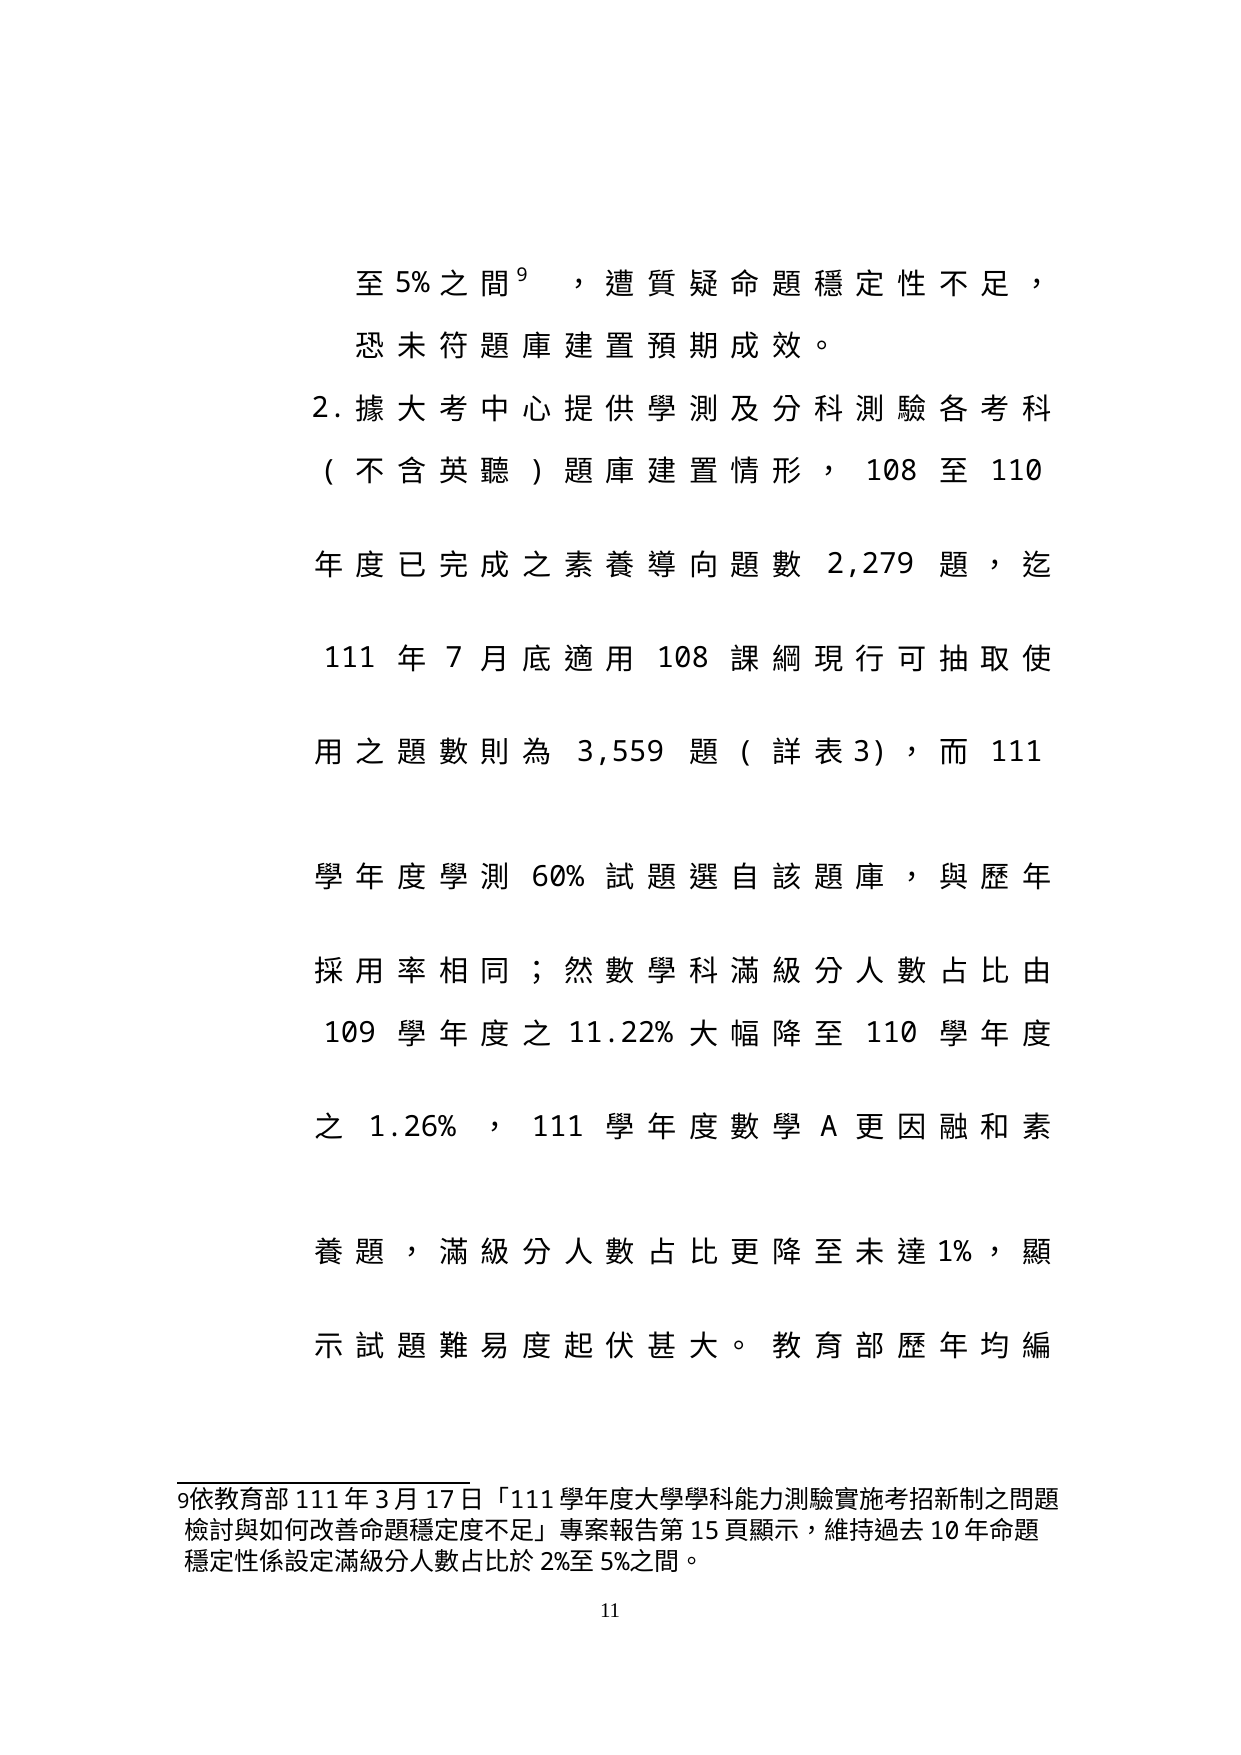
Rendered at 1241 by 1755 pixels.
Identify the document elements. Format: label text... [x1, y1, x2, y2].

text 依教育部111年3月17日「111學年度大學學科能力測驗實施考招新制之問題檢討與如何改善命題穩定度不足」專案報告第15頁顯示，維持過去10年命題穩定性係設定滿級分人數占比於2%至5%之間。 [177, 1483, 1063, 1577]
text (3)109學年度數學科滿級分人數占比超過10%，不僅與110學年度1.26%及111學年度0.99%差距明顯，且109至111學年度滿級分人數比率均未控制於 2%至5%之間，遭質疑命題穩定性不足，恐未符題庫建置預期成效。 [301, 177, 1058, 365]
text 2.據大考中心提供學測及分科測驗各考科(不含英聽)題庫建置情形，108至110年度已完成之素養導向題數2,279題，迄111年7月底適用108課綱現行可抽取使用之題數則為3,559題(詳表3)，而111學年度學測60%試題選自該題庫，與歷年採用率相同；然數學科滿級分人數占比由109學年度之11.22%大幅降至110學年度之1.26%，111學年度數學A更因融和素養題，滿級分人數占比更降至未達1%，顯示試題難易度起伏甚大。教育部歷年均編 [271, 365, 1058, 1365]
